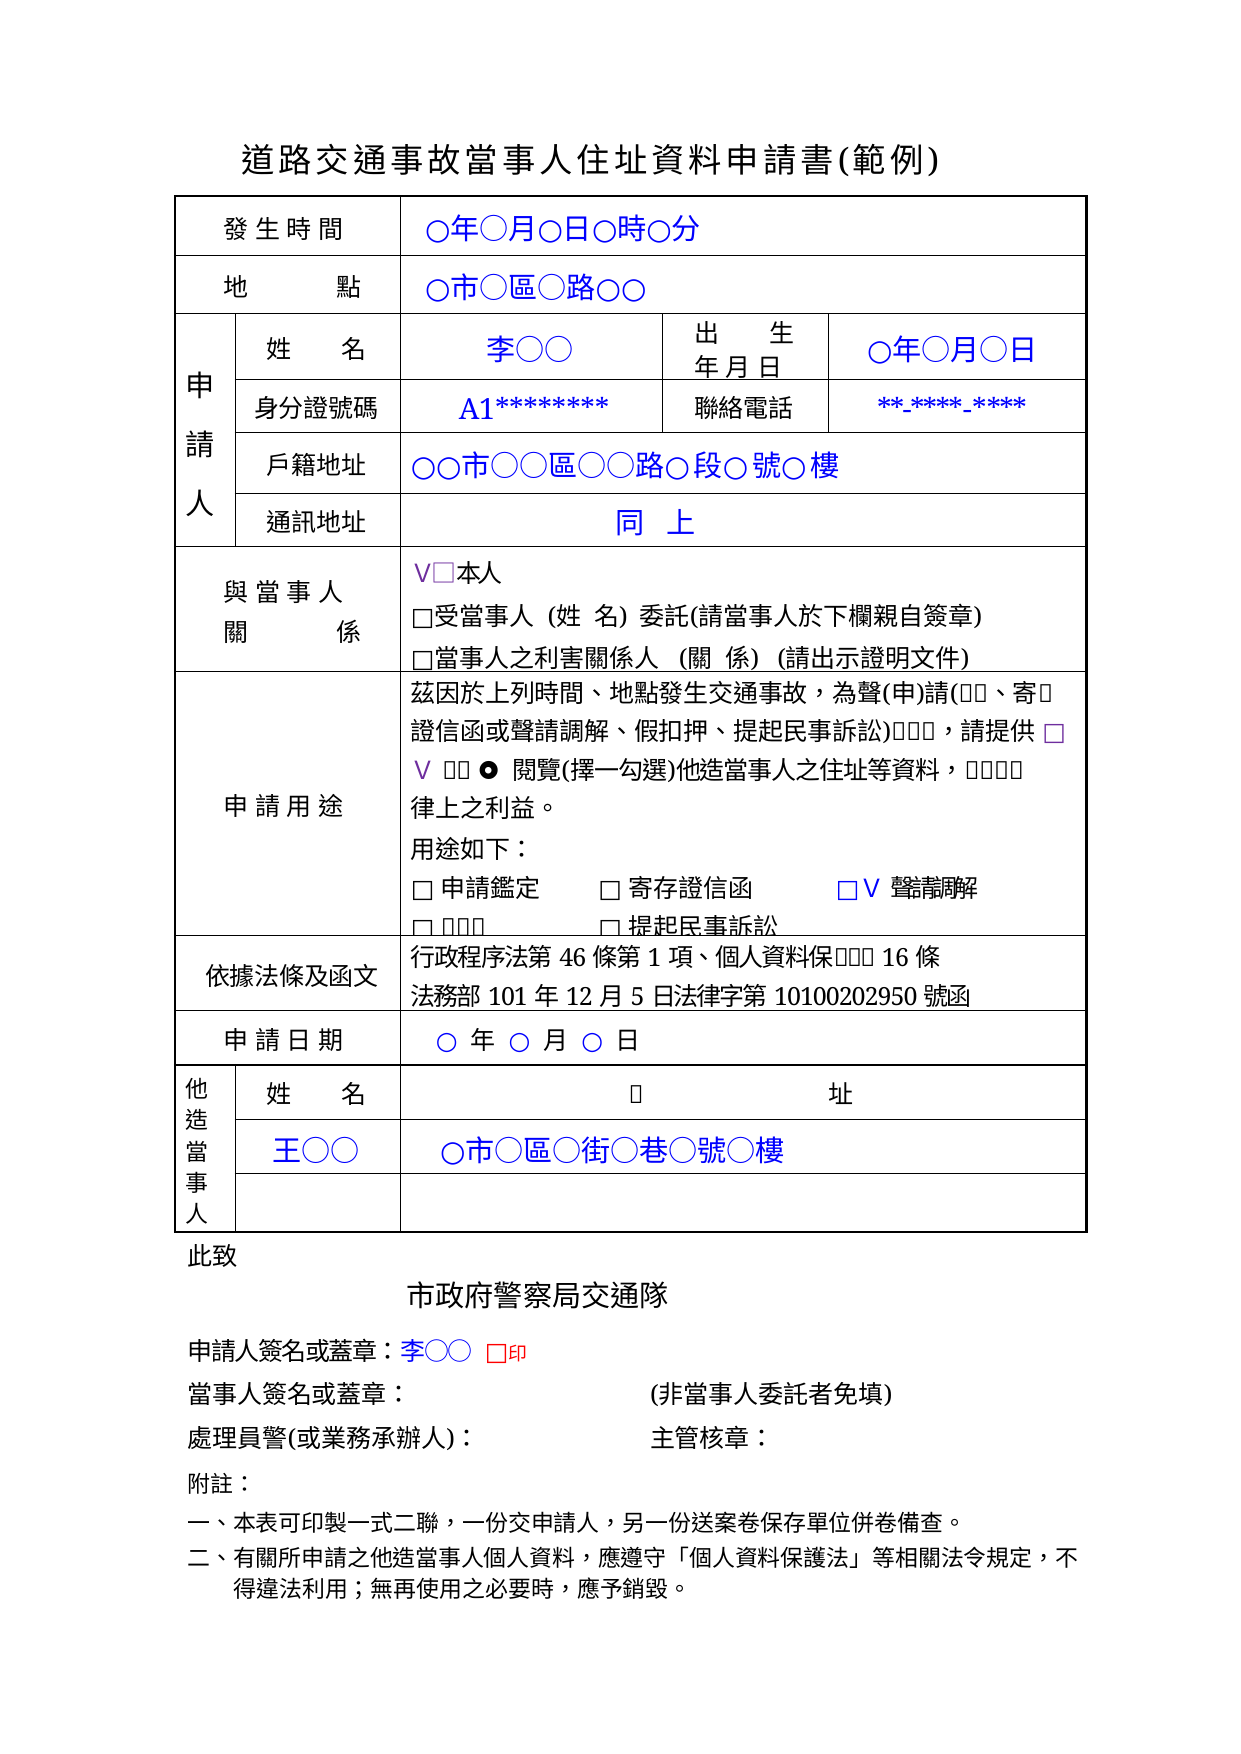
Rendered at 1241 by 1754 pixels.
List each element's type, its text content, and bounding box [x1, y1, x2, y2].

table_cell 地 點 [176, 256, 400, 313]
table_cell **-****-**** [829, 380, 1085, 432]
table_cell ○市○區○街○巷○號○樓 [401, 1120, 1085, 1173]
table_cell 姓 名 [236, 314, 400, 379]
table_header ○年○月○日○時○分 [401, 197, 1085, 255]
table_cell 出 生 年 月 日 [663, 314, 828, 379]
text 道路交通事故當事人住址資料申請書(範例) [241, 137, 1240, 182]
table_cell 身分證號碼 [236, 380, 400, 432]
table_cell ○ 年 ○ 月 ○ 日 [401, 1011, 1085, 1064]
table_cell 申 請 日 期 [176, 1011, 400, 1064]
table_cell 茲因於上列時間、地點發生交通事故，為聲(申)請(鑑定、寄存證信函或聲請調解、假扣押、提起民事訴訟)之需要，請提供 □Ｖ 抄寫 閱覽(擇一勾選)他造當事人之住址等資料，以維護法律上之利益。 用途如下： □ 申請鑑定 □ 寄存證信函 □Ｖ 聲請調解 □ 假扣押 □ 提起民事訴訟 [401, 672, 1085, 934]
table_cell 申請人 [176, 314, 235, 546]
text 此致 [187, 1239, 1240, 1273]
table_cell 戶籍地址 [236, 433, 400, 492]
table_cell [236, 1174, 400, 1231]
table_cell 申 請 用 途 [176, 672, 400, 934]
table_cell 通訊地址 [236, 494, 400, 546]
table_cell 行政程序法第 46 條第 1 項、個人資料保護法第 16 條 法務部 101 年 12 月 5 日法律字第 10100202950 號函 [401, 936, 1085, 1010]
table_cell 聯絡電話 [663, 380, 828, 432]
table_cell A1******** [401, 380, 662, 432]
table_cell 王○○ [236, 1120, 400, 1173]
text 當事人簽名或蓋章： (非當事人委託者免填) [187, 1377, 1240, 1411]
table_cell Ｖ□本人 □受當事人 (姓 名) 委託(請當事人於下欄親自簽章) □當事人之利害關係人 (關 係) (請出示證明文件) [401, 547, 1085, 671]
table_cell 依據法條及函文 [176, 936, 400, 1010]
table_cell 與 當 事 人關 係 [176, 547, 400, 671]
text 得違法利用；無再使用之必要時，應予銷毀。 [233, 1573, 1240, 1604]
table_cell 姓 名 [236, 1066, 400, 1119]
text 申請人簽名或蓋章：李○○ □印 [187, 1334, 1240, 1368]
text 市政府警察局交通隊 [406, 1276, 1240, 1315]
text 二、有關所申請之他造當事人個人資料，應遵守「個人資料保護法」等相關法令規定，不 [187, 1542, 1240, 1573]
table_cell ○市○區○路○巷與○巷口 [401, 256, 1085, 313]
table_header 發 生 時 間 [176, 197, 400, 255]
table_cell 同 上 [401, 494, 1085, 546]
table_cell 住 址 [401, 1066, 1085, 1119]
text 一、本表可印製一式二聯，一份交申請人，另一份送案卷保存單位併卷備查。 [187, 1507, 1240, 1538]
text 處理員警(或業務承辦人)： 主管核章： [187, 1420, 1240, 1454]
table_cell ○年○月○日 [829, 314, 1085, 379]
table_cell ○○市○○區○○路○段○號○樓 [401, 433, 1085, 492]
table_cell 他造當事人 [176, 1066, 235, 1231]
table_cell [401, 1174, 1085, 1231]
text 附註： [187, 1468, 1240, 1499]
table_cell 李○○ [401, 314, 662, 379]
